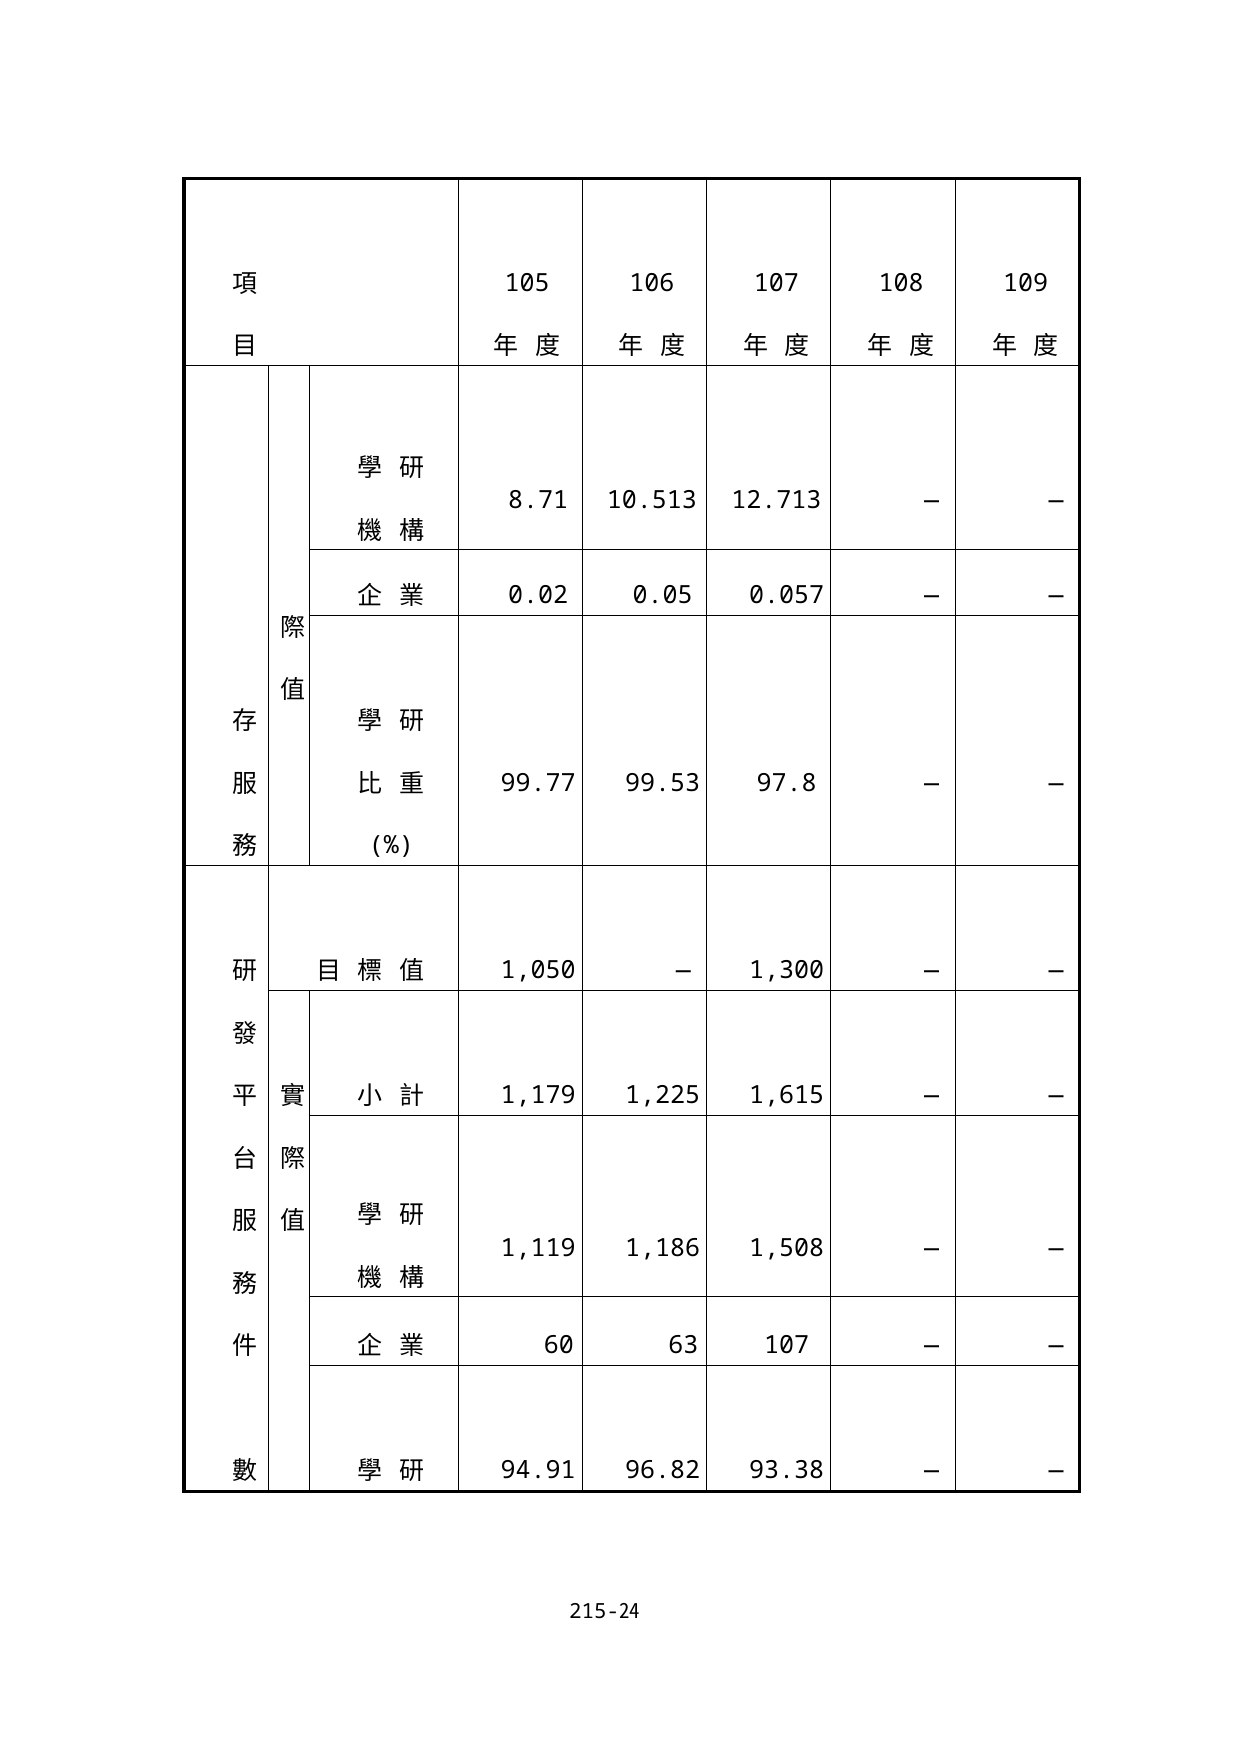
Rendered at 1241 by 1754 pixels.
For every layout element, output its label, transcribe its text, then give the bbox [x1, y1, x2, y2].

table_cell 小計 [310, 991, 458, 1115]
table_cell 0.02 [459, 550, 582, 615]
table_cell 企業 [310, 1297, 458, 1365]
table_cell 1,186 [583, 1116, 706, 1296]
table_cell — [956, 866, 1078, 990]
table_cell 60 [459, 1297, 582, 1365]
table_header 105年度 [459, 180, 582, 365]
table_cell 學研機構 [310, 1116, 458, 1296]
table_cell — [956, 550, 1078, 615]
table_cell 學研比重(%) [310, 616, 458, 865]
table_cell 企業 [310, 550, 458, 615]
table_cell 目標值 [269, 866, 458, 990]
table_cell 1,179 [459, 991, 582, 1115]
table_cell 實際值 [269, 991, 309, 1490]
table_cell 10.513 [583, 366, 706, 549]
table_cell 1,050 [459, 866, 582, 990]
table_cell 96.82 [583, 1366, 706, 1490]
table_cell 12.713 [707, 366, 830, 549]
table_cell — [956, 991, 1078, 1115]
table_header 項 目 [186, 180, 458, 365]
table_header 106年度 [583, 180, 706, 365]
table_cell 雲端儲存服務空間(PByte) [186, 366, 268, 865]
table_cell — [956, 1116, 1078, 1296]
table_cell — [831, 1297, 955, 1365]
table_cell 97.8 [707, 616, 830, 865]
table_cell 1,508 [707, 1116, 830, 1296]
table_cell 99.53 [583, 616, 706, 865]
table_cell — [831, 1366, 955, 1490]
table_cell — [831, 991, 955, 1115]
table_cell 1,119 [459, 1116, 582, 1296]
table_cell 94.91 [459, 1366, 582, 1490]
table_cell 學研機構 [310, 366, 458, 549]
table_cell 0.057 [707, 550, 830, 615]
table_cell — [956, 1297, 1078, 1365]
table_cell 8.71 [459, 366, 582, 549]
table_cell 際值 [269, 366, 309, 865]
table_header 108年度 [831, 180, 955, 365]
table_cell 1,615 [707, 991, 830, 1115]
table_cell — [583, 866, 706, 990]
table_cell — [956, 1366, 1078, 1490]
table_cell 學研 [310, 1366, 458, 1490]
table_cell — [956, 366, 1078, 549]
table_cell — [831, 366, 955, 549]
table_cell 1,225 [583, 991, 706, 1115]
table_cell — [831, 866, 955, 990]
table_cell 0.05 [583, 550, 706, 615]
table_cell 93.38 [707, 1366, 830, 1490]
table_header 107年度 [707, 180, 830, 365]
table_cell — [831, 550, 955, 615]
table_cell 63 [583, 1297, 706, 1365]
table_cell 1,300 [707, 866, 830, 990]
table_cell 99.77 [459, 616, 582, 865]
table_cell 研發平台服務件 數(註2) [186, 866, 268, 1490]
table_cell — [831, 1116, 955, 1296]
table_cell — [956, 616, 1078, 865]
table_header 109年度 [956, 180, 1078, 365]
table_cell 107 [707, 1297, 830, 1365]
table_cell — [831, 616, 955, 865]
